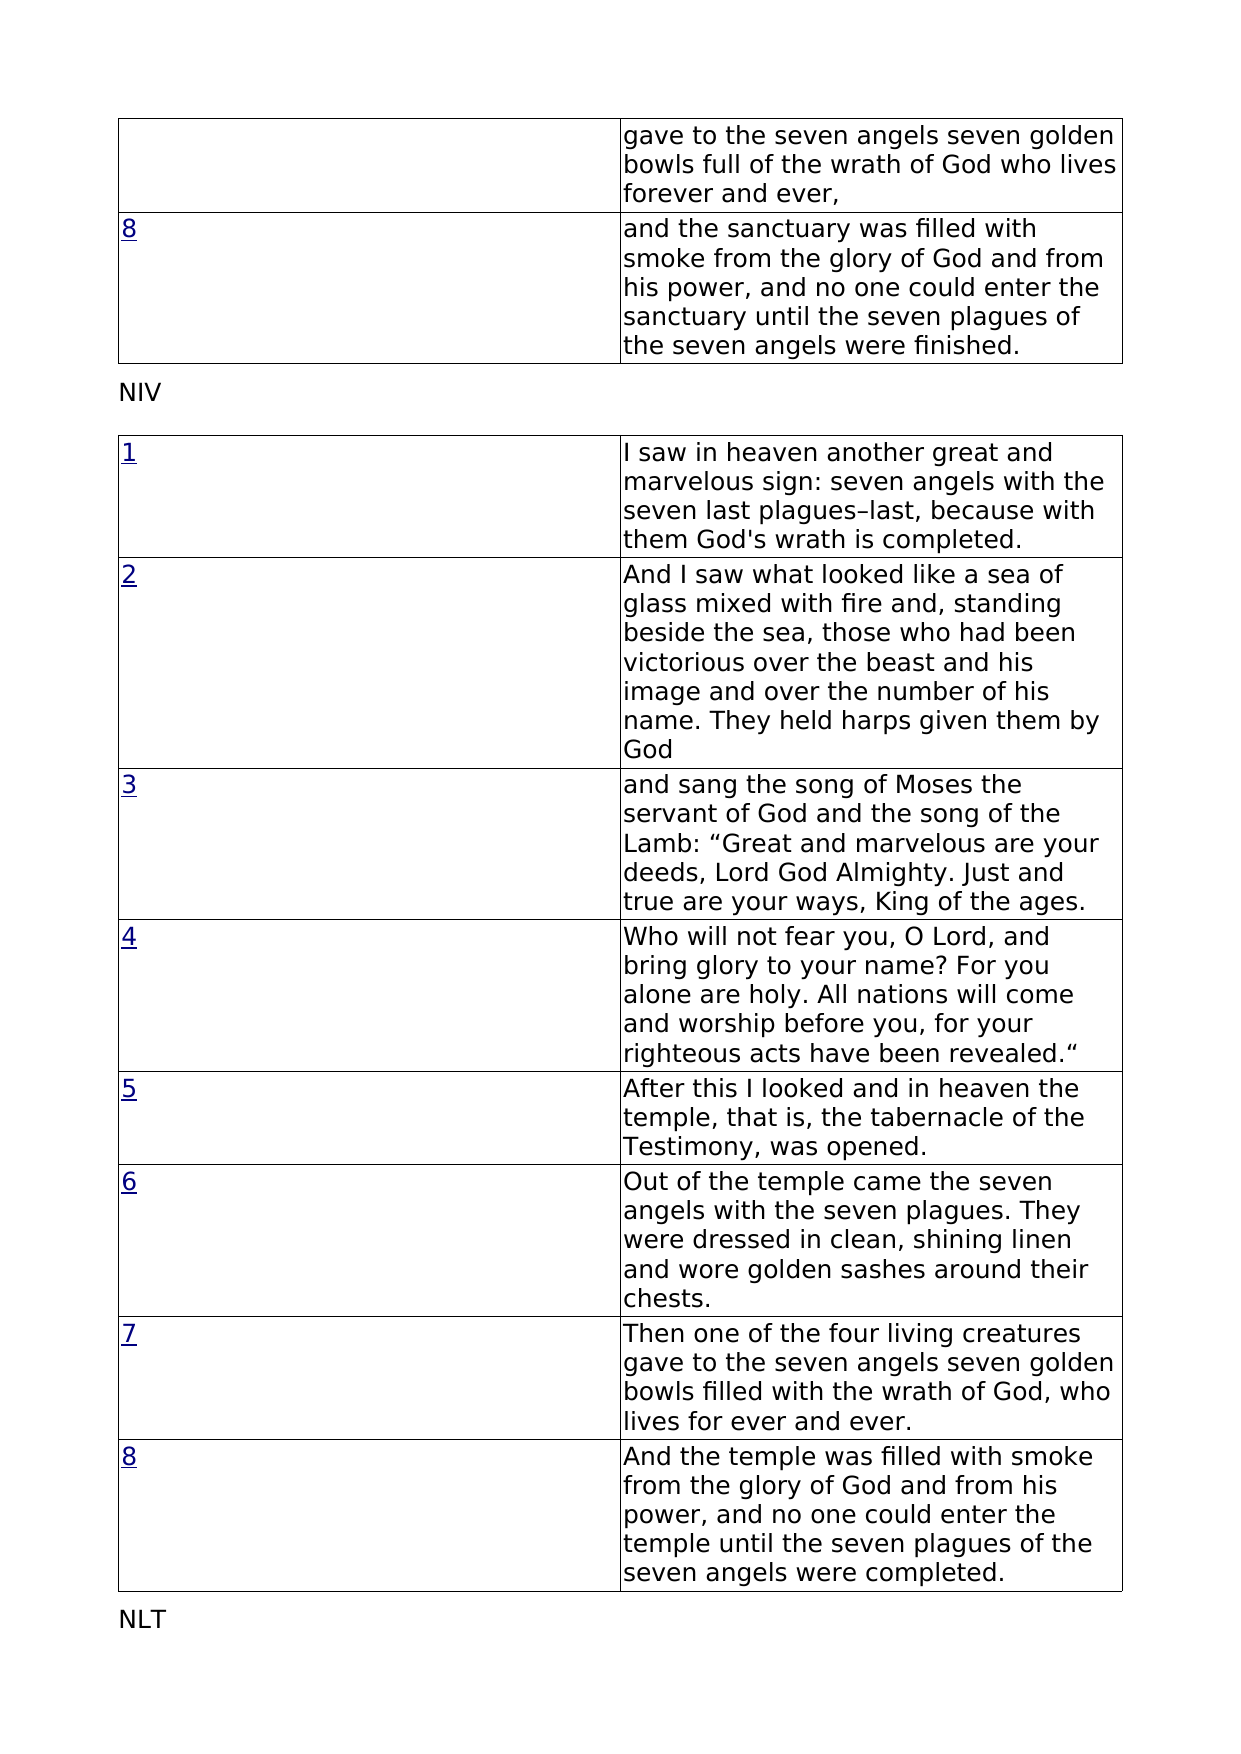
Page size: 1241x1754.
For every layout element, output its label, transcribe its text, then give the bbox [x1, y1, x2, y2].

table_cell [119, 119, 620, 212]
text NLT [118, 1605, 1122, 1634]
table_header I saw in heaven another great and marvelous sign: seven angels with the seven last plagues–last, because with them God's wrath is completed. [621, 436, 1122, 557]
table_cell Out of the temple came the seven angels with the seven plagues. They were dressed in clean, shining linen and wore golden sashes around their chests. [621, 1165, 1122, 1316]
table_cell gave to the seven angels seven golden bowls full of the wrath of God who lives forever and ever, [621, 119, 1122, 212]
table_cell 8 [119, 1440, 620, 1591]
table_cell After this I looked and in heaven the temple, that is, the tabernacle of the Testimony, was opened. [621, 1072, 1122, 1164]
table_cell And I saw what looked like a sea of glass mixed with fire and, standing beside the sea, those who had been victorious over the beast and his image and over the number of his name. They held harps given them by God [621, 558, 1122, 767]
table_cell Then one of the four living creatures gave to the seven angels seven golden bowls filled with the wrath of God, who lives for ever and ever. [621, 1317, 1122, 1439]
table_cell Who will not fear you, O Lord, and bring glory to your name? For you alone are holy. All nations will come and worship before you, for your righteous acts have been revealed.“ [621, 920, 1122, 1071]
table_header 1 [119, 436, 620, 557]
table_cell 7 [119, 1317, 620, 1439]
table_cell and sang the song of Moses the servant of God and the song of the Lamb: “Great and marvelous are your deeds, Lord God Almighty. Just and true are your ways, King of the ages. [621, 769, 1122, 919]
table_cell 3 [119, 769, 620, 919]
table_cell 8 [119, 213, 620, 363]
table_cell 6 [119, 1165, 620, 1316]
table_cell 4 [119, 920, 620, 1071]
table_cell 2 [119, 558, 620, 767]
table_cell 5 [119, 1072, 620, 1164]
table_cell And the temple was filled with smoke from the glory of God and from his power, and no one could enter the temple until the seven plagues of the seven angels were completed. [621, 1440, 1122, 1591]
text NIV [118, 378, 1122, 407]
table_cell and the sanctuary was filled with smoke from the glory of God and from his power, and no one could enter the sanctuary until the seven plagues of the seven angels were finished. [621, 213, 1122, 363]
